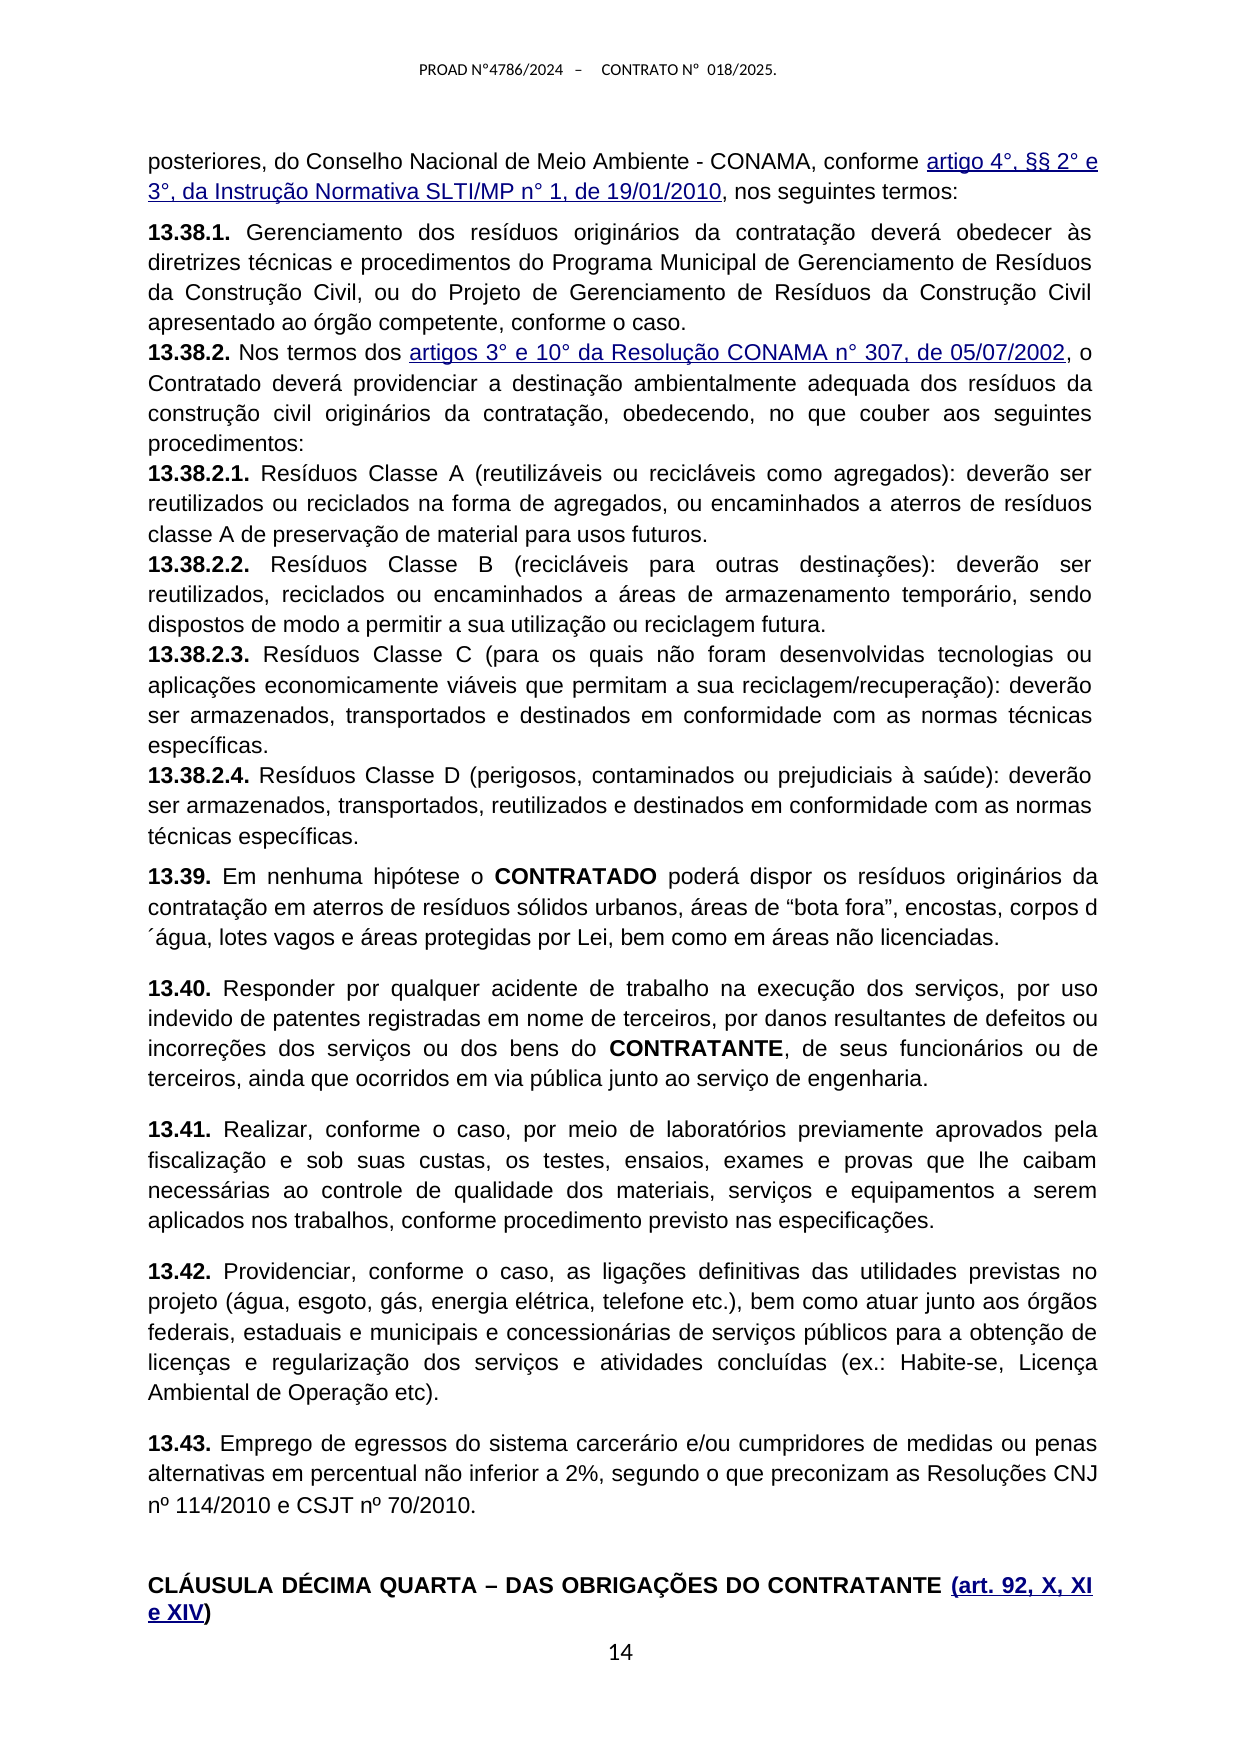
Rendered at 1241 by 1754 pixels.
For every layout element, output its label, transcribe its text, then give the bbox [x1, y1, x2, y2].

text 13.38.2.2. Resíduos Classe B (recicláveis para outras destinações): deverão ser reutilizados, reciclados ou encaminhados a áreas de armazenamento temporário, sendo dispostos de modo a permitir a sua utilização ou reciclagem futura. [148, 551, 1092, 638]
text 13.40. Responder por qualquer acidente de trabalho na execução dos serviços, por uso indevido de patentes registradas em nome de terceiros, por danos resultantes de defeitos ou incorreções dos serviços ou dos bens do CONTRATANTE, de seus funcionários ou de terceiros, ainda que ocorridos em via pública junto ao serviço de engenharia. [148, 975, 1098, 1092]
text 13.41. Realizar, conforme o caso, por meio de laboratórios previamente aprovados pela fiscalização e sob suas custas, os testes, ensaios, exames e provas que lhe caibam necessárias ao controle de qualidade dos materiais, serviços e equipamentos a serem aplicados nos trabalhos, conforme procedimento previsto nas especificações. [148, 1116, 1098, 1233]
text 13.38.1. Gerenciamento dos resíduos originários da contratação deverá obedecer às diretrizes técnicas e procedimentos do Programa Municipal de Gerenciamento de Resíduos da Construção Civil, ou do Projeto de Gerenciamento de Resíduos da Construção Civil apresentado ao órgão competente, conforme o caso. [148, 218, 1092, 336]
text posteriores, do Conselho Nacional de Meio Ambiente - CONAMA, conforme artigo 4°, §§ 2° e 3°, da Instrução Normativa SLTI/MP n° 1, de 19/01/2010, nos seguintes termos: [148, 148, 1098, 204]
text 13.42. Providenciar, conforme o caso, as ligações definitivas das utilidades previstas no projeto (água, esgoto, gás, energia elétrica, telefone etc.), bem como atuar junto aos órgãos federais, estaduais e municipais e concessionárias de serviços públicos para a obtenção de licenças e regularização dos serviços e atividades concluídas (ex.: Habite-se, Licença Ambiental de Operação etc). [148, 1258, 1098, 1405]
text 13.43. Emprego de egressos do sistema carcerário e/ou cumpridores de medidas ou penas alternativas em percentual não inferior a 2%, segundo o que preconizam as Resoluções CNJ nº 114/2010 e CSJT nº 70/2010. [148, 1430, 1098, 1519]
text 13.38.2.4. Resíduos Classe D (perigosos, contaminados ou prejudiciais à saúde): deverão ser armazenados, transportados, reutilizados e destinados em conformidade com as normas técnicas específicas. [148, 762, 1092, 849]
text CLÁUSULA DÉCIMA QUARTA – DAS OBRIGAÇÕES DO CONTRATANTE (art. 92, X, XI e XIV) [148, 1572, 1092, 1625]
text 13.39. Em nenhuma hipótese o CONTRATADO poderá dispor os resíduos originários da contratação em aterros de resíduos sólidos urbanos, áreas de “bota fora”, encostas, corpos d´água, lotes vagos e áreas protegidas por Lei, bem como em áreas não licenciadas. [148, 863, 1098, 950]
text 13.38.2.3. Resíduos Classe C (para os quais não foram desenvolvidas tecnologias ou aplicações economicamente viáveis que permitam a sua reciclagem/recuperação): deverão ser armazenados, transportados e destinados em conformidade com as normas técnicas específicas. [148, 641, 1092, 758]
text 13.38.2. Nos termos dos artigos 3° e 10° da Resolução CONAMA n° 307, de 05/07/2002, o Contratado deverá providenciar a destinação ambientalmente adequada dos resíduos da construção civil originários da contratação, obedecendo, no que couber aos seguintes procedimentos: [148, 339, 1092, 456]
text 13.38.2.1. Resíduos Classe A (reutilizáveis ou recicláveis como agregados): deverão ser reutilizados ou reciclados na forma de agregados, ou encaminhados a aterros de resíduos classe A de preservação de material para usos futuros. [148, 460, 1092, 547]
